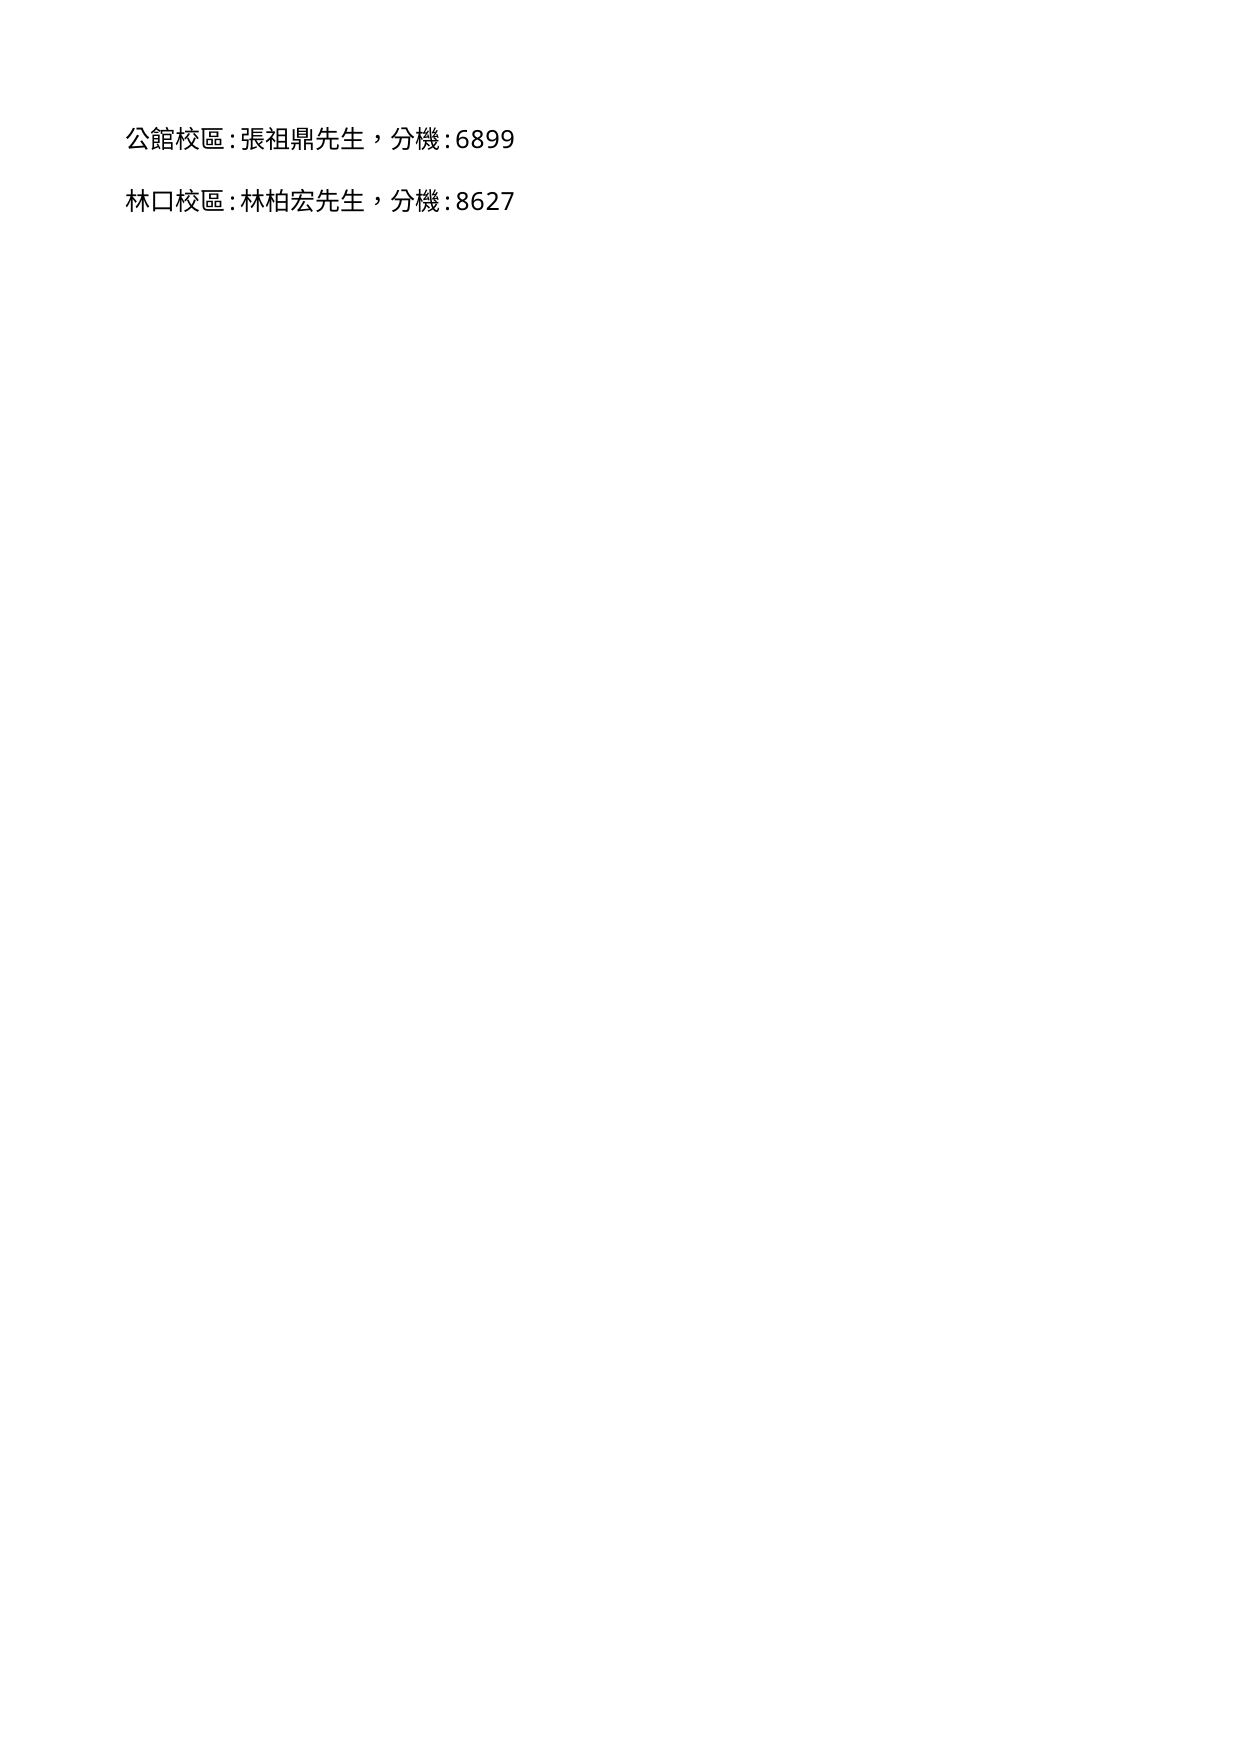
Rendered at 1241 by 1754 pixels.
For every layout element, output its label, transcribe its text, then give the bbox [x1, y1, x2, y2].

text 林口校區:林柏宏先生，分機:8627 [125, 158, 1165, 221]
text 公館校區:張祖鼎先生，分機:6899 [125, 96, 1165, 158]
